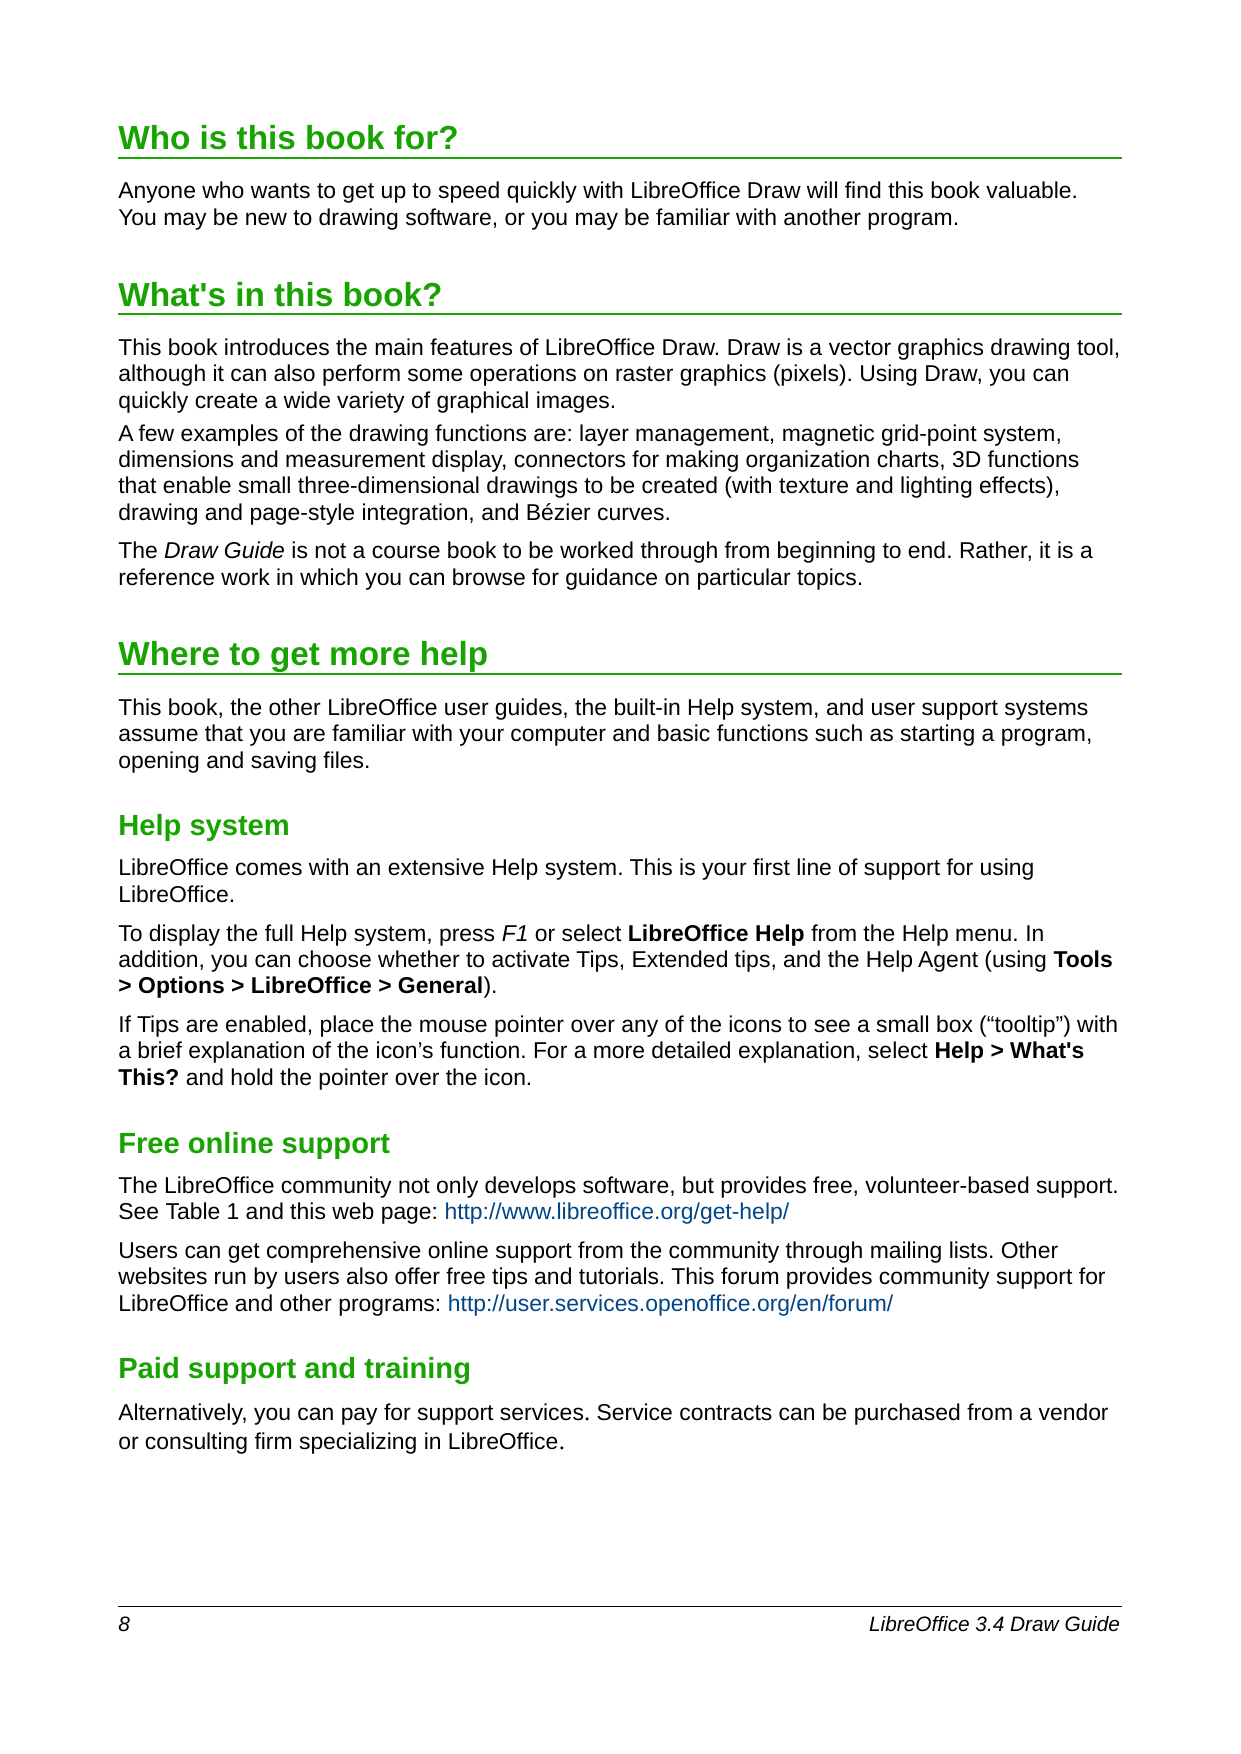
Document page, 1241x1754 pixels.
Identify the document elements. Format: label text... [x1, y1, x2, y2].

subtitle Paid support and training [118, 1351, 1122, 1385]
list This book introduces the main features of LibreOffice Draw. Draw is a vector graphics drawing tool, although it can also perform some operations on raster graphics (pixels). Using Draw, you can quickly create a wide variety of graphical images. [118, 334, 1122, 413]
text LibreOffice comes with an extensive Help system. This is your first line of support for using LibreOffice. [118, 854, 1122, 907]
subtitle Who is this book for? [118, 118, 1122, 157]
subtitle Help system [118, 808, 1122, 842]
text This book, the other LibreOffice user guides, the built-in Help system, and user support systems assume that you are familiar with your computer and basic functions such as starting a program, opening and saving files. [118, 694, 1122, 773]
subtitle Free online support [118, 1126, 1122, 1159]
text Alternatively, you can pay for support services. Service contracts can be purchased from a vendor or consulting firm specializing in LibreOffice. [118, 1397, 1122, 1455]
text The Draw Guide is not a course book to be worked through from beginning to end. Rather, it is a reference work in which you can browse for guidance on particular topics. [118, 537, 1122, 590]
text A few examples of the drawing functions are: layer management, magnetic grid-point system, dimensions and measurement display, connectors for making organization charts, 3D functions that enable small three-dimensional drawings to be created (with texture and lighting effects), drawing and page-style integration, and Bézier curves. [118, 419, 1122, 525]
text To display the full Help system, press F1 or select LibreOffice Help from the Help menu. In addition, you can choose whether to activate Tips, Extended tips, and the Help Agent (using Tools > Options > LibreOffice > General). [118, 919, 1122, 999]
text Users can get comprehensive online support from the community through mailing lists. Other websites run by users also offer free tips and tutorials. This forum provides community support for LibreOffice and other programs: http://user.services.openoffice.org/en/forum/ [118, 1237, 1122, 1316]
subtitle What's in this book? [118, 274, 1122, 313]
text The LibreOffice community not only develops software, but provides free, volunteer-based support. See Table 1 and this web page: http://www.libreoffice.org/get-help/ [118, 1172, 1122, 1224]
text If Tips are enabled, place the mouse pointer over any of the icons to see a small box (“tooltip”) with a brief explanation of the icon’s function. For a more detailed explanation, select Help > What's This? and hold the pointer over the icon. [118, 1011, 1122, 1090]
text Anyone who wants to get up to speed quickly with LibreOffice Draw will find this book valuable. You may be new to drawing software, or you may be familiar with another program. [118, 177, 1122, 230]
subtitle Where to get more help [118, 634, 1122, 673]
